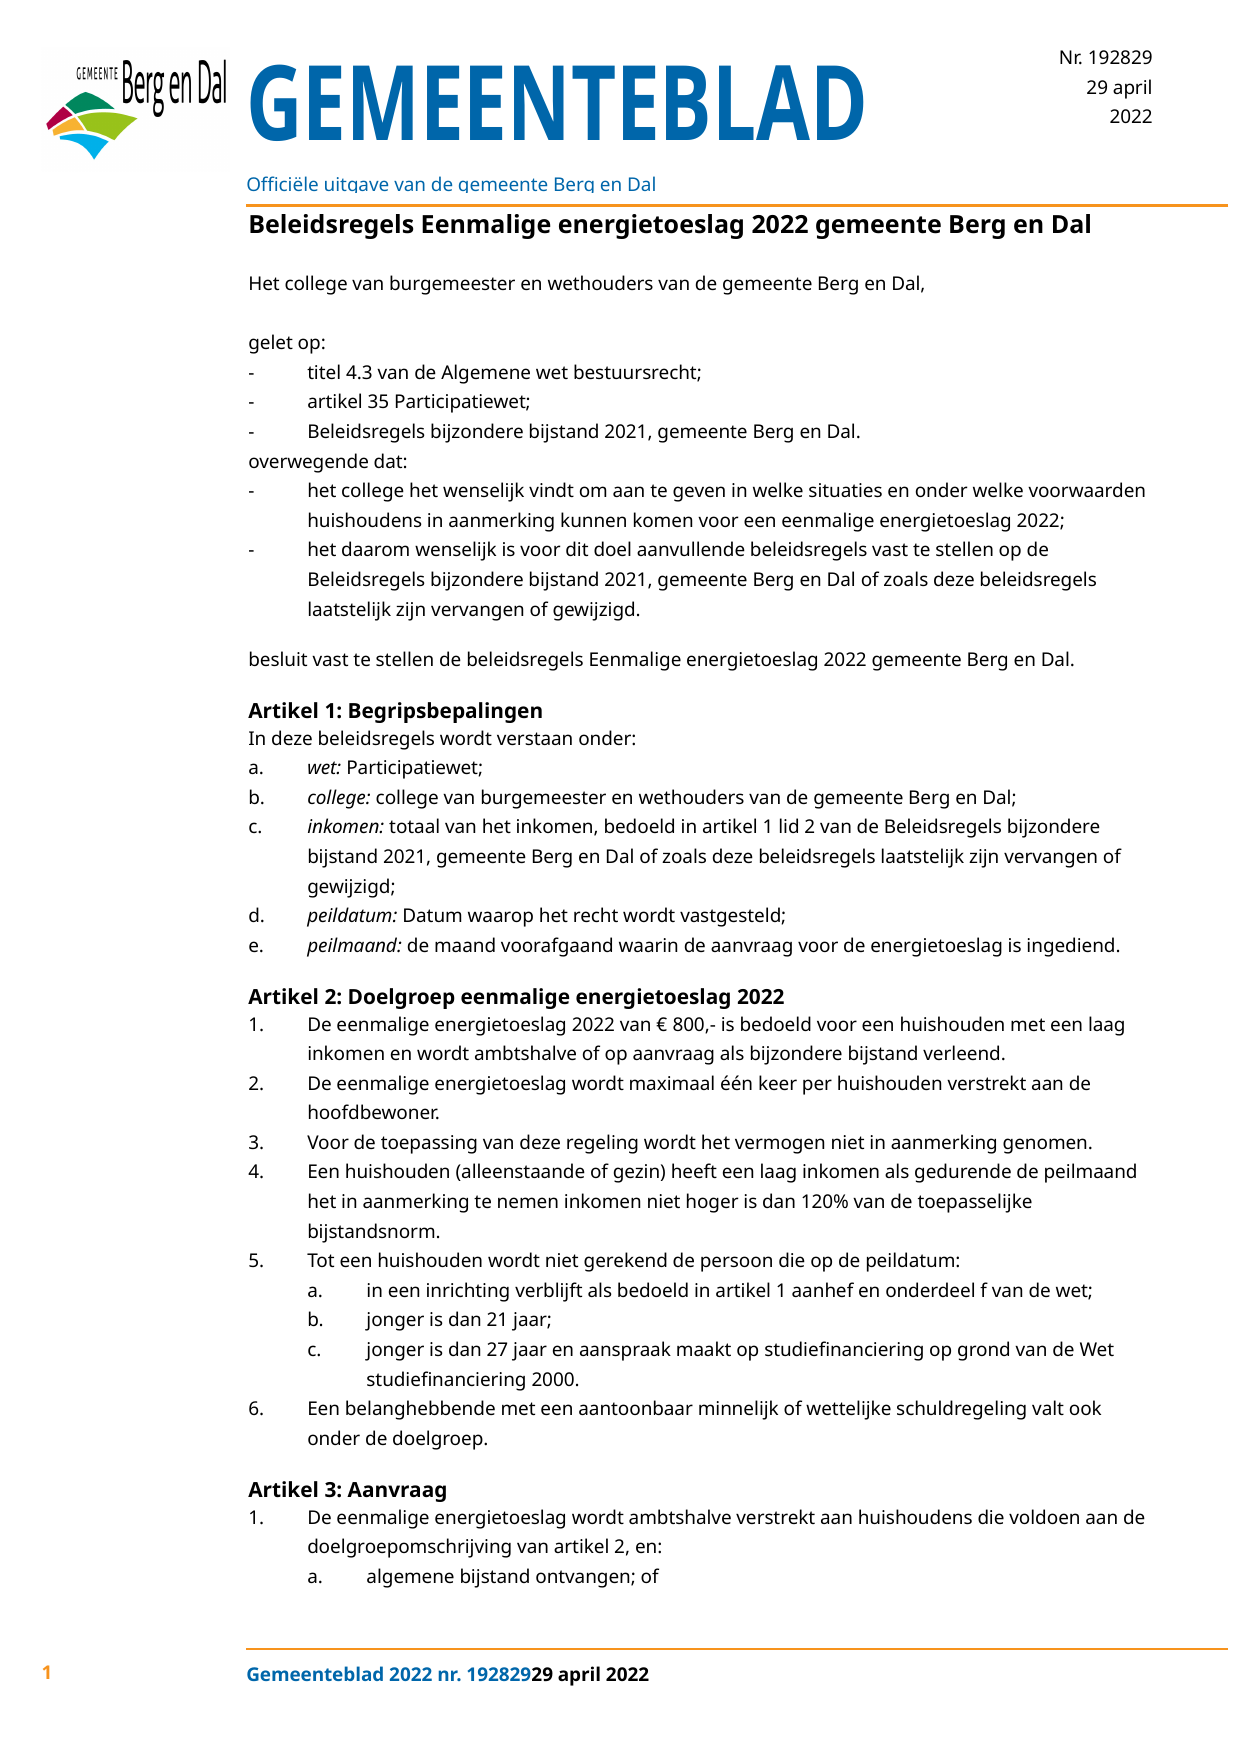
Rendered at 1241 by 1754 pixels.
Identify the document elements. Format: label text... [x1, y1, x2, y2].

list titel 4.3 van de Algemene wet bestuursrecht; [248, 359, 1152, 385]
text In deze beleidsregels wordt verstaan onder: [248, 725, 1152, 751]
text Het college van burgemeester en wethouders van de gemeente Berg en Dal, [248, 270, 1152, 296]
text gelet op: [248, 329, 1152, 355]
text Beleidsregels Eenmalige energietoeslag 2022 gemeente Berg en Dal [248, 207, 1152, 241]
list peilmaand: de maand voorafgaand waarin de aanvraag voor de energietoeslag is ingediend. [248, 932, 1152, 958]
list inkomen: totaal van het inkomen, bedoeld in artikel 1 lid 2 van de Beleidsregels bijzondere bijstand 2021, gemeente Berg en Dal of zoals deze beleidsregels laatstelijk zijn vervangen of gewijzigd; [248, 814, 1152, 898]
list De eenmalige energietoeslag wordt ambtshalve verstrekt aan huishoudens die voldoen aan de doelgroepomschrijving van artikel 2, en: [248, 1504, 1152, 1559]
list Een huishouden (alleenstaande of gezin) heeft een laag inkomen als gedurende de peilmaand het in aanmerking te nemen inkomen niet hoger is dan 120% van de toepasselijke bijstandsnorm. [248, 1159, 1152, 1244]
list peildatum: Datum waarop het recht wordt vastgesteld; [248, 902, 1152, 928]
list in een inrichting verblijft als bedoeld in artikel 1 aanhef en onderdeel f van de wet; [307, 1277, 1152, 1303]
list wet: Participatiewet; [248, 754, 1152, 780]
list Tot een huishouden wordt niet gerekend de persoon die op de peildatum: [248, 1247, 1152, 1273]
list Een belanghebbende met een aantoonbaar minnelijk of wettelijke schuldregeling valt ook onder de doelgroep. [248, 1395, 1152, 1451]
list jonger is dan 21 jaar; [307, 1307, 1152, 1332]
list algemene bijstand ontvangen; of [307, 1563, 1152, 1589]
text overwegende dat: [248, 448, 1152, 473]
list Beleidsregels bijzondere bijstand 2021, gemeente Berg en Dal. [248, 418, 1152, 444]
text Artikel 3: Aanvraag [248, 1475, 1152, 1504]
list De eenmalige energietoeslag 2022 van € 800,- is bedoeld voor een huishouden met een laag inkomen en wordt ambtshalve of op aanvraag als bijzondere bijstand verleend. [248, 1011, 1152, 1066]
list het college het wenselijk vindt om aan te geven in welke situaties en onder welke voorwaarden huishoudens in aanmerking kunnen komen voor een eenmalige energietoeslag 2022; [248, 477, 1152, 533]
list het daarom wenselijk is voor dit doel aanvullende beleidsregels vast te stellen op de Beleidsregels bijzondere bijstand 2021, gemeente Berg en Dal of zoals deze beleidsregels laatstelijk zijn vervangen of gewijzigd. [248, 537, 1152, 621]
list jonger is dan 27 jaar en aanspraak maakt op studiefinanciering op grond van de Wet studiefinanciering 2000. [307, 1336, 1152, 1392]
picture [41, 47, 231, 172]
list college: college van burgemeester en wethouders van de gemeente Berg en Dal; [248, 784, 1152, 810]
list Voor de toepassing van deze regeling wordt het vermogen niet in aanmerking genomen. [248, 1129, 1152, 1155]
text besluit vast te stellen de beleidsregels Eenmalige energietoeslag 2022 gemeente Berg en Dal. [248, 646, 1152, 672]
list De eenmalige energietoeslag wordt maximaal één keer per huishouden verstrekt aan de hoofdbewoner. [248, 1070, 1152, 1125]
text Artikel 1: Begripsbepalingen [248, 696, 1152, 725]
text Artikel 2: Doelgroep eenmalige energietoeslag 2022 [248, 982, 1152, 1011]
list artikel 35 Participatiewet; [248, 389, 1152, 414]
